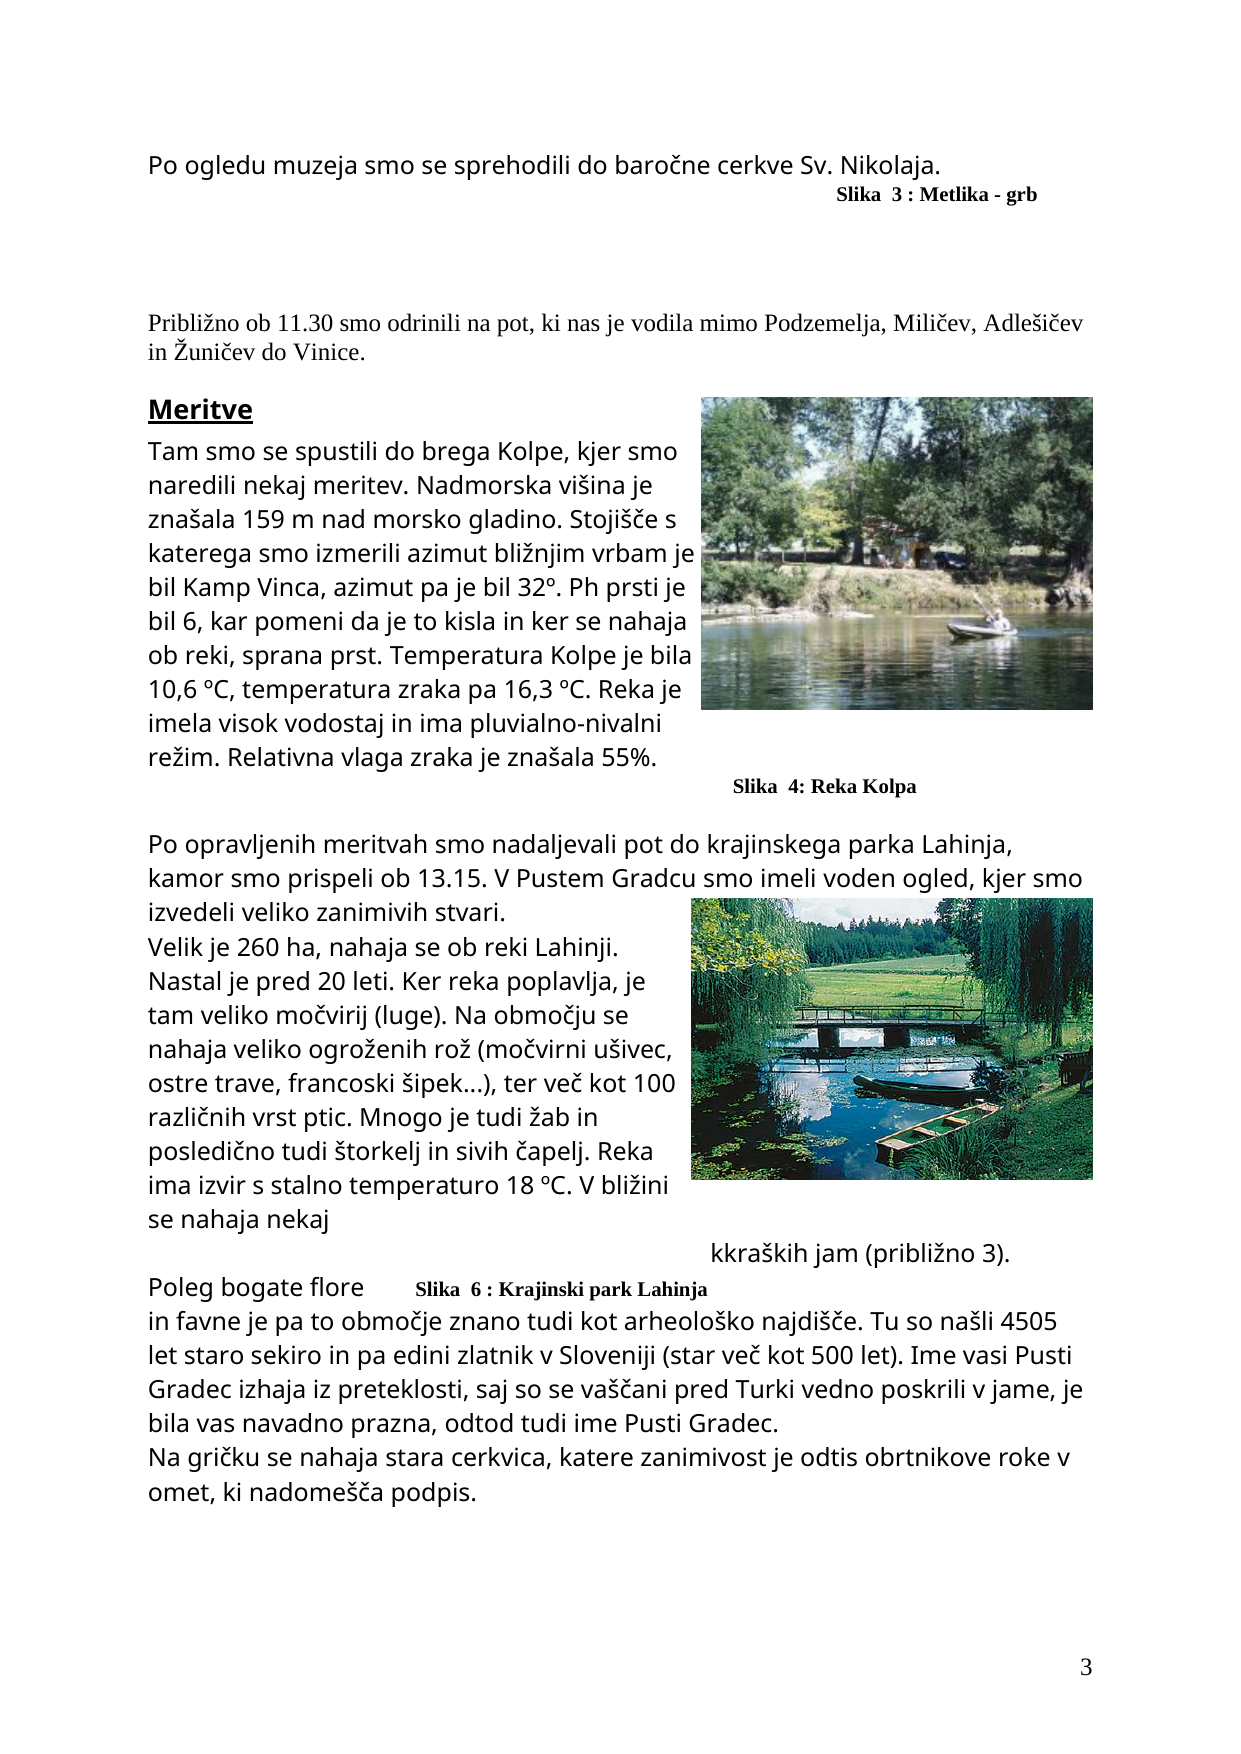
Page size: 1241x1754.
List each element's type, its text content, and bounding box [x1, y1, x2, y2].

text Po ogledu muzeja smo se sprehodili do baročne cerkve Sv. Nikolaja. [148, 148, 1093, 182]
text in favne je pa to območje znano tudi kot arheološko najdišče. Tu so našli 4505 let staro sekiro in pa edini zlatnik v Sloveniji (star več kot 500 let). Ime vasi Pusti Gradec izhaja iz preteklosti, saj so se vaščani pred Turki vedno poskrili v jame, je bila vas navadno prazna, odtod tudi ime Pusti Gradec. [148, 1304, 1093, 1440]
text Tam smo se spustili do brega Kolpe, kjer smo naredili nekaj meritev. Nadmorska višina je znašala 159 m nad morsko gladino. Stojišče s katerega smo izmerili azimut bližnjim vrbam je bil Kamp Vinca, azimut pa je bil 32º. Ph prsti je bil 6, kar pomeni da je to kisla in ker se nahaja ob reki, sprana prst. Temperatura Kolpe je bila 10,6 ºC, temperatura zraka pa 16,3 ºC. Reka je imela visok vodostaj in ima pluvialno-nivalni režim. Relativna vlaga zraka je znašala 55%. [148, 433, 1093, 774]
subtitle Meritve [148, 390, 1093, 427]
text Približno ob 11.30 smo odrinili na pot, ki nas je vodila mimo Podzemelja, Miličev, Adlešičev in Žuničev do Vinice. [148, 308, 1093, 365]
picture [701, 397, 1093, 710]
text Slika 4: Reka Kolpa [148, 774, 1093, 798]
picture [691, 898, 1093, 1180]
text Velik je 260 ha, nahaja se ob reki Lahinji. Nastal je pred 20 leti. Ker reka poplavlja, je tam veliko močvirij (luge). Na območju se nahaja veliko ogroženih rož (močvirni ušivec, ostre trave, francoski šipek...), ter več kot 100 različnih vrst ptic. Mnogo je tudi žab in posledično tudi štorkelj in sivih čapelj. Reka ima izvir s stalno temperaturo 18 ºC. V bližini se nahaja nekaj [148, 929, 1093, 1236]
text Po opravljenih meritvah smo nadaljevali pot do krajinskega parka Lahinja, kamor smo prispeli ob 13.15. V Pustem Gradcu smo imeli voden ogled, kjer smo izvedeli veliko zanimivih stvari. [148, 827, 1093, 929]
text Slika 3 : Metlika - grb [654, 182, 1093, 206]
text Na gričku se nahaja stara cerkvica, katere zanimivost je odtis obrtnikove roke v omet, ki nadomešča podpis. [148, 1440, 1093, 1508]
text kkraških jam (približno 3). Poleg bogate flore Slika 6 : Krajinski park Lahinja [148, 1236, 1093, 1304]
